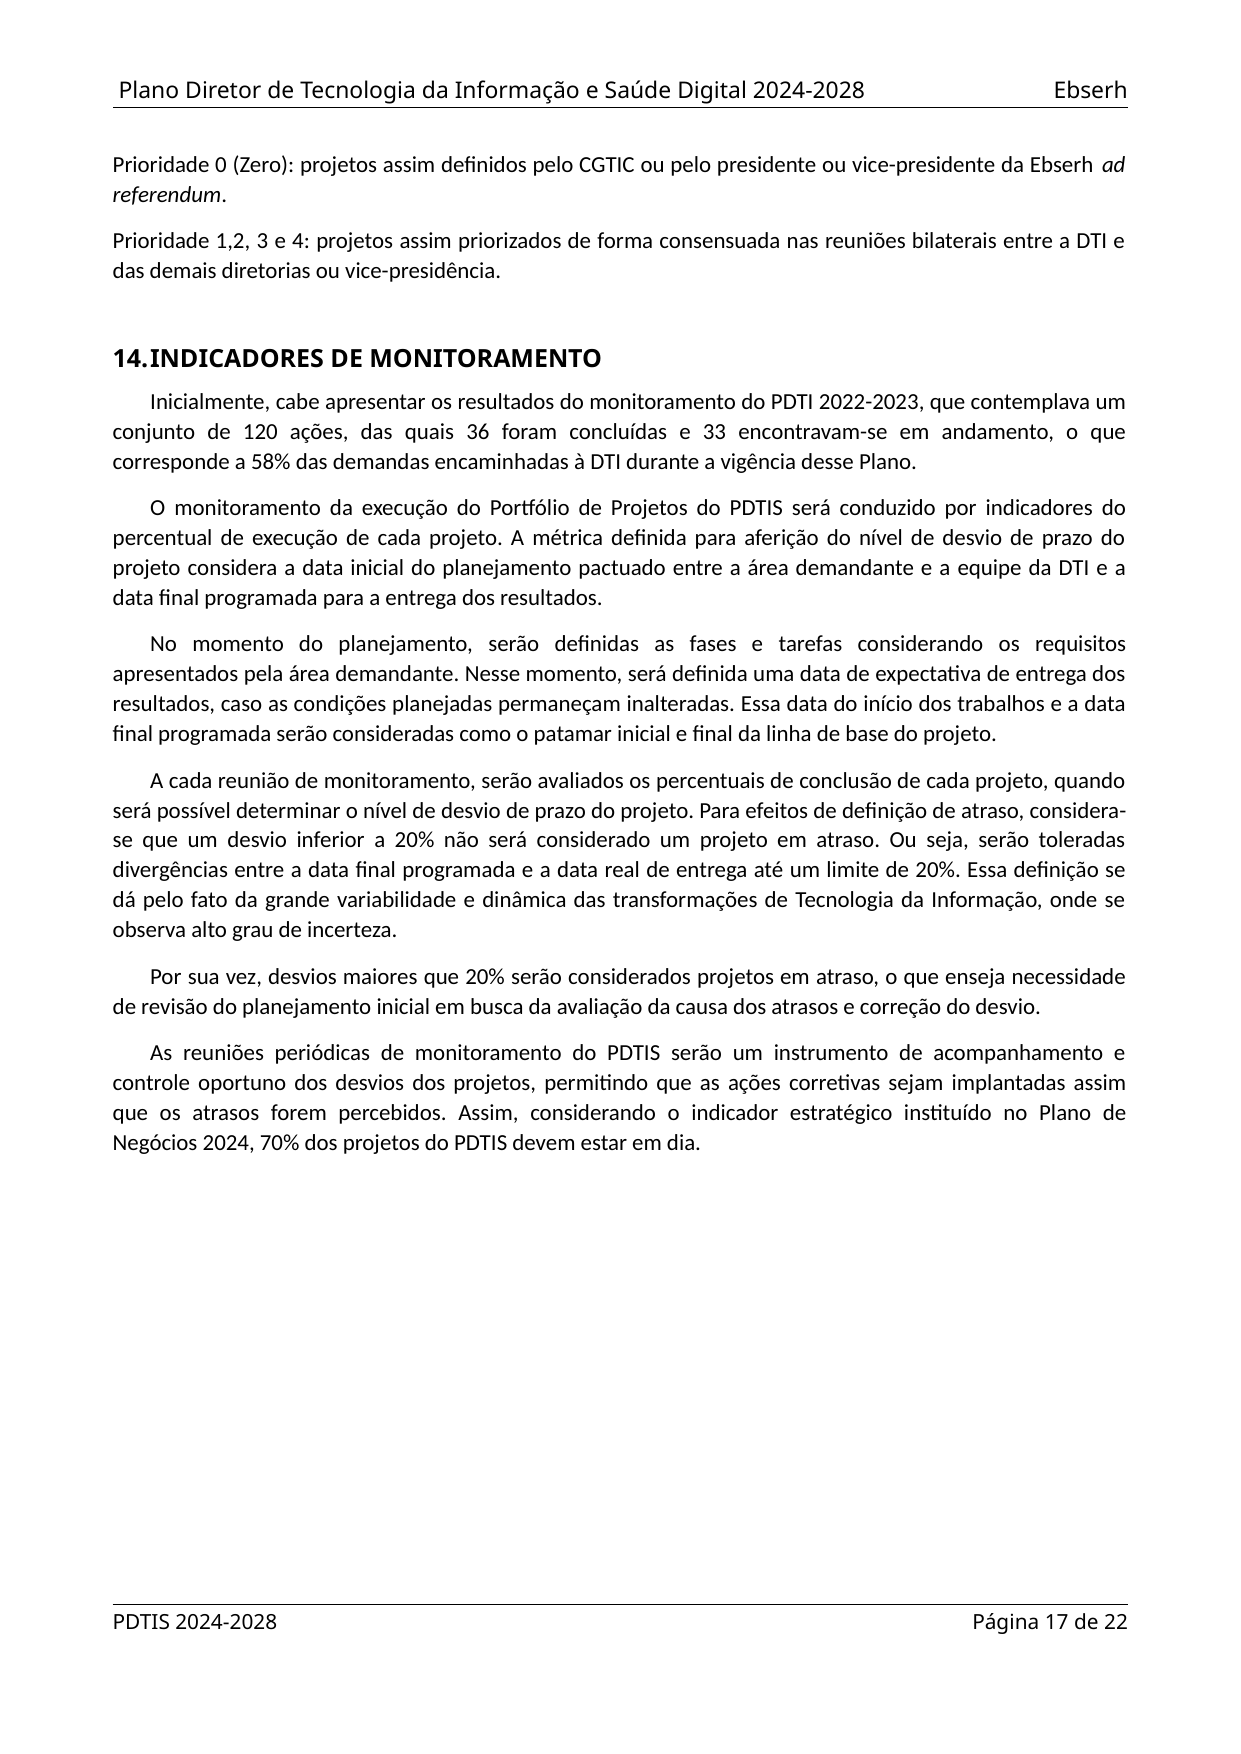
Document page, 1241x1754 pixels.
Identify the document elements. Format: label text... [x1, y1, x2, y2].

text No momento do planejamento, serão definidas as fases e tarefas considerando os requisitos apresentados pela área demandante. Nesse momento, será definida uma data de expectativa de entrega dos resultados, caso as condições planejadas permaneçam inalteradas. Essa data do início dos trabalhos e a data final programada serão consideradas como o patamar inicial e final da linha de base do projeto. [112, 629, 1128, 747]
text Por sua vez, desvios maiores que 20% serão considerados projetos em atraso, o que enseja necessidade de revisão do planejamento inicial em busca da avaliação da causa dos atrasos e correção do desvio. [112, 962, 1128, 1020]
text Prioridade 0 (Zero): projetos assim definidos pelo CGTIC ou pelo presidente ou vice-presidente da Ebserh ad referendum. [112, 150, 1128, 208]
list INDICADORES DE MONITORAMENTO [112, 340, 1128, 374]
text As reuniões periódicas de monitoramento do PDTIS serão um instrumento de acompanhamento e controle oportuno dos desvios dos projetos, permitindo que as ações corretivas sejam implantadas assim que os atrasos forem percebidos. Assim, considerando o indicador estratégico instituído no Plano de Negócios 2024, 70% dos projetos do PDTIS devem estar em dia. [112, 1038, 1128, 1156]
text Prioridade 1,2, 3 e 4: projetos assim priorizados de forma consensuada nas reuniões bilaterais entre a DTI e das demais diretorias ou vice-presidência. [112, 226, 1128, 284]
text A cada reunião de monitoramento, serão avaliados os percentuais de conclusão de cada projeto, quando será possível determinar o nível de desvio de prazo do projeto. Para efeitos de definição de atraso, considera-se que um desvio inferior a 20% não será considerado um projeto em atraso. Ou seja, serão toleradas divergências entre a data final programada e a data real de entrega até um limite de 20%. Essa definição se dá pelo fato da grande variabilidade e dinâmica das transformações de Tecnologia da Informação, onde se observa alto grau de incerteza. [112, 766, 1128, 943]
text O monitoramento da execução do Portfólio de Projetos do PDTIS será conduzido por indicadores do percentual de execução de cada projeto. A métrica definida para aferição do nível de desvio de prazo do projeto considera a data inicial do planejamento pactuado entre a área demandante e a equipe da DTI e a data final programada para a entrega dos resultados. [112, 493, 1128, 611]
text Inicialmente, cabe apresentar os resultados do monitoramento do PDTI 2022-2023, que contemplava um conjunto de 120 ações, das quais 36 foram concluídas e 33 encontravam-se em andamento, o que corresponde a 58% das demandas encaminhadas à DTI durante a vigência desse Plano. [112, 387, 1128, 475]
